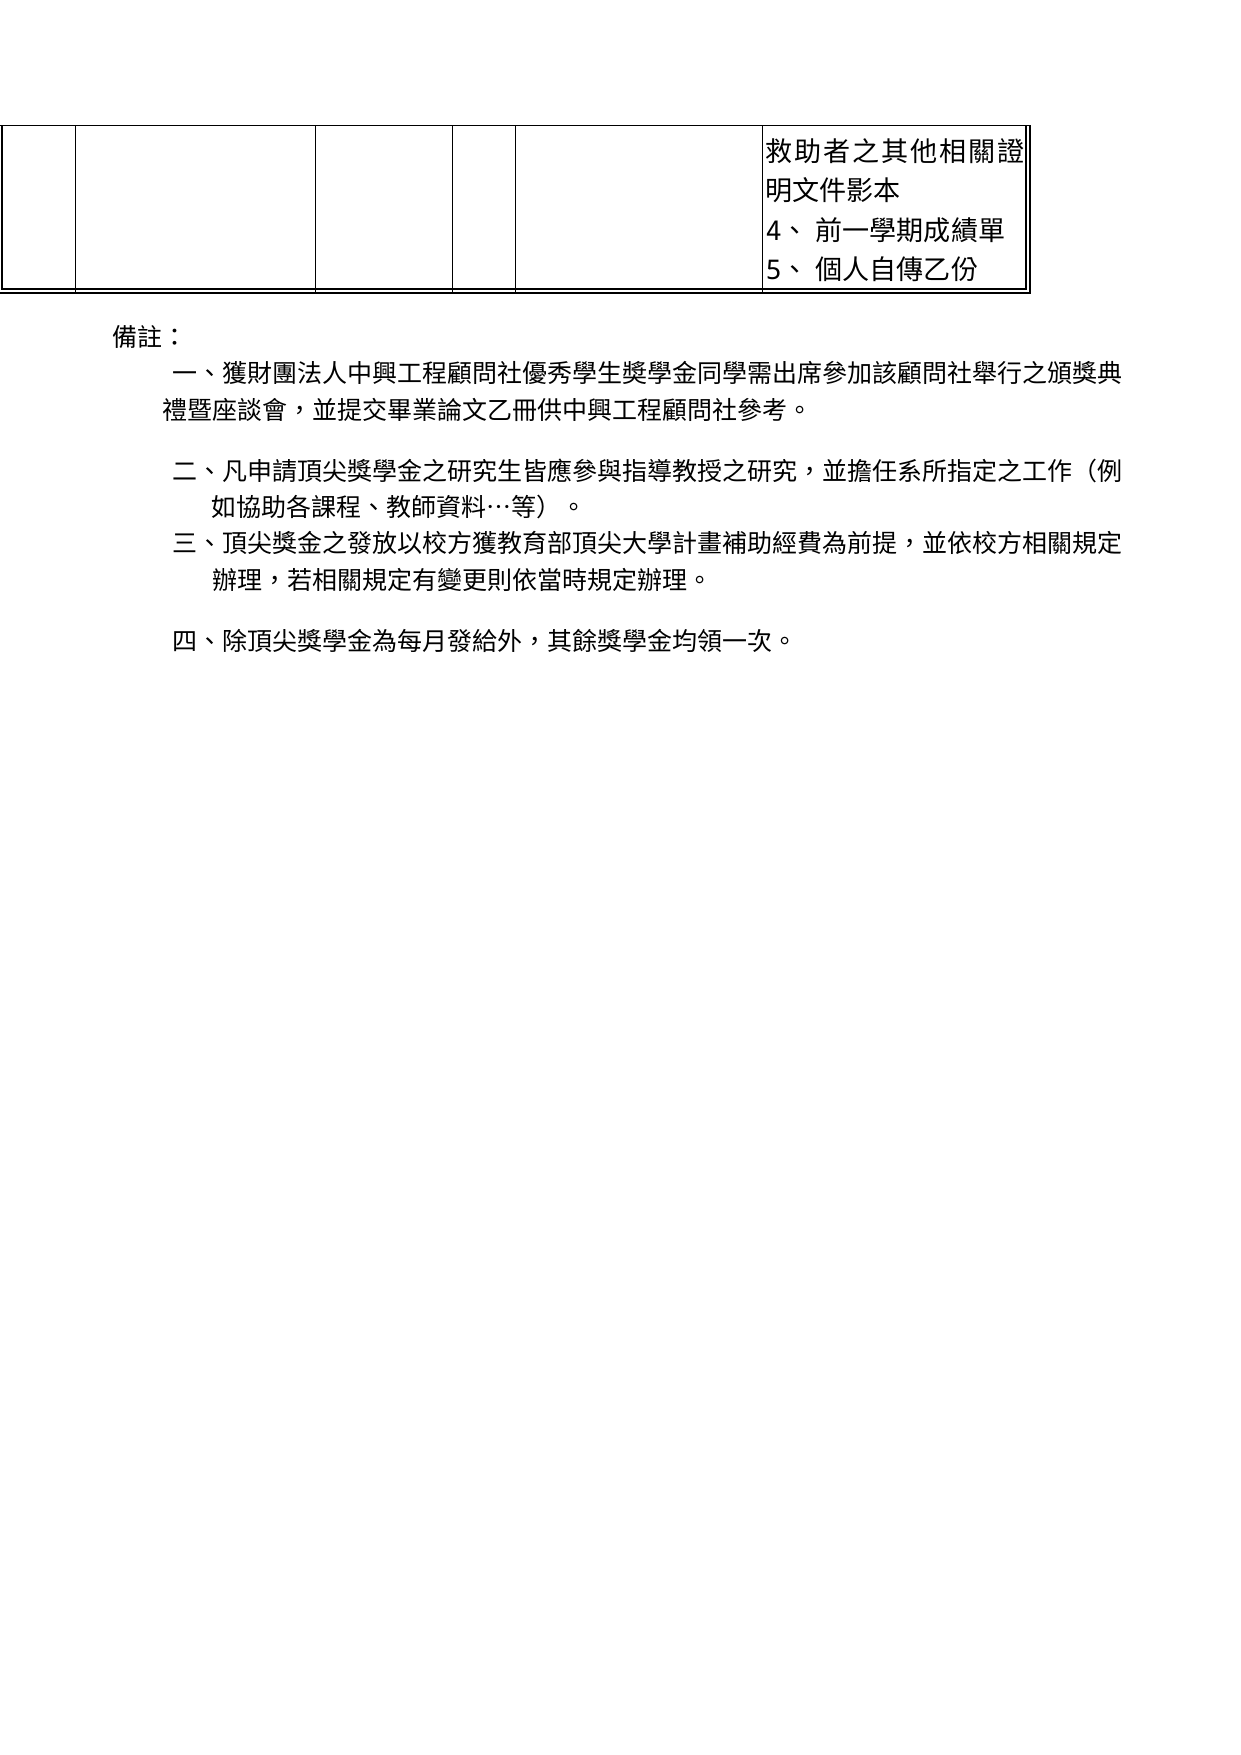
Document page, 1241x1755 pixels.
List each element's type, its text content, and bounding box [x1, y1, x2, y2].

table_cell 大學部 [3, 126, 75, 287]
table_cell [316, 126, 452, 287]
text 三、頂尖獎金之發放以校方獲教育部頂尖大學計畫補助經費為前提，並依校方相關規定辦理，若相關規定有變更則依當時規定辦理。 [112, 524, 1146, 596]
table_cell 救助者之其他相關證明文件影本 4、 前一學期成績單 5、 個人自傳乙份 [763, 126, 1025, 287]
text 四、除頂尖獎學金為每月發給外，其餘獎學金均領一次。 [112, 621, 1146, 658]
text 二、凡申請頂尖獎學金之研究生皆應參與指導教授之研究，並擔任系所指定之工作（例如協助各課程、教師資料…等）。 [112, 451, 1146, 524]
table_cell [1031, 125, 1058, 287]
table_cell [516, 126, 762, 287]
text 備註： [112, 316, 1175, 354]
text 一、獲財團法人中興工程顧問社優秀學生奬學金同學需出席參加該顧問社舉行之頒獎典禮暨座談會，並提交畢業論文乙冊供中興工程顧問社參考。 [112, 354, 1146, 426]
table_cell [76, 126, 315, 287]
table_cell [453, 126, 515, 287]
table_cell [1058, 125, 1240, 287]
